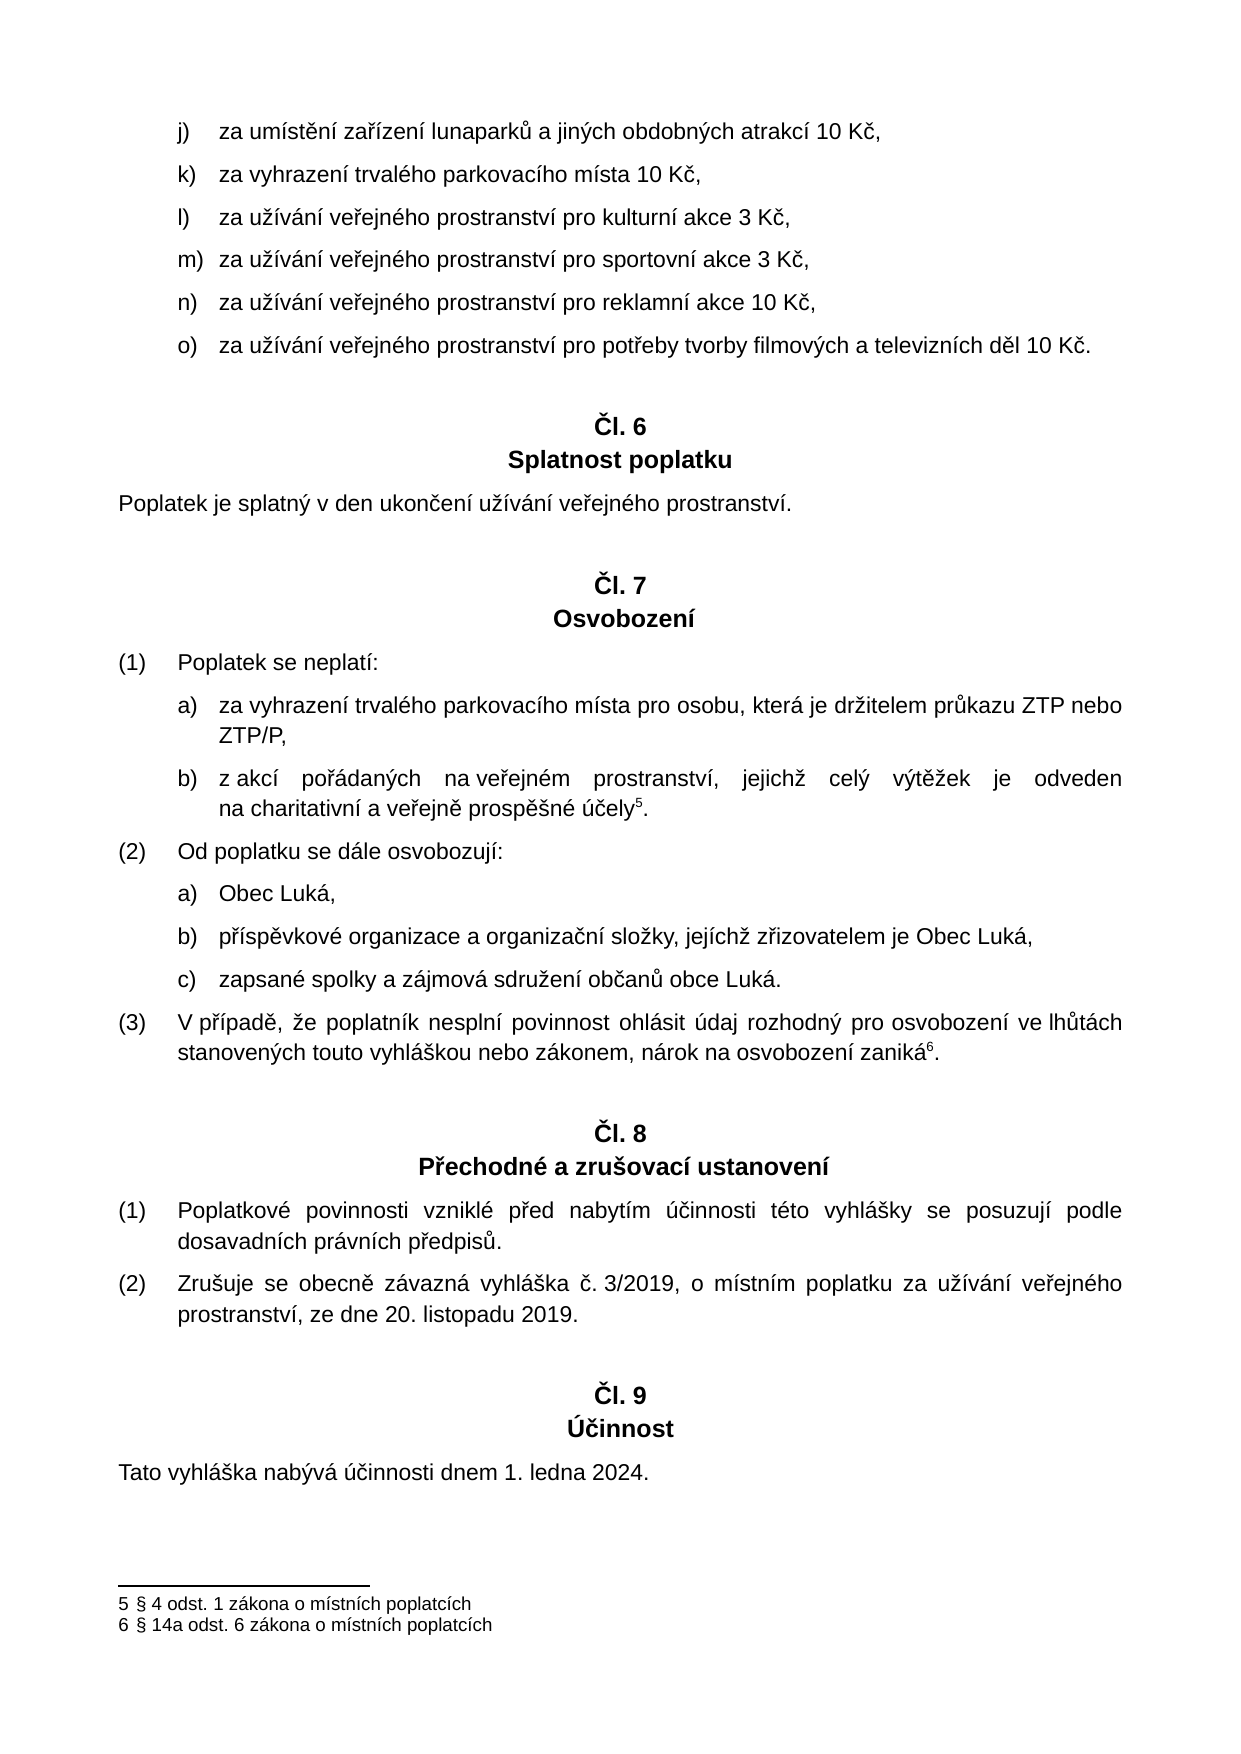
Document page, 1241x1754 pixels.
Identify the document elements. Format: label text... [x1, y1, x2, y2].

list za užívání veřejného prostranství pro sportovní akce 3 Kč, [177, 246, 1122, 273]
list z akcí pořádaných na veřejném prostranství, jejichž celý výtěžek je odveden na charitativní a veřejně prospěšné účely. [177, 765, 1122, 821]
subtitle Čl. 6 Splatnost poplatku [118, 412, 1122, 474]
list příspěvkové organizace a organizační složky, jejíchž zřizovatelem je Obec Luká, [177, 923, 1122, 949]
list Obec Luká, [177, 880, 1122, 907]
subtitle Čl. 8 Přechodné a zrušovací ustanovení [118, 1119, 1122, 1181]
list za užívání veřejného prostranství pro kulturní akce 3 Kč, [177, 203, 1122, 230]
subtitle Čl. 7 Osvobození [118, 571, 1122, 632]
list za umístění zařízení lunaparků a jiných obdobných atrakcí 10 Kč, [177, 118, 1122, 144]
list Od poplatku se dále osvobozují: [118, 838, 1122, 864]
list Poplatkové povinnosti vzniklé před nabytím účinnosti této vyhlášky se posuzují podle dosavadních právních předpisů. [118, 1197, 1122, 1254]
subtitle Čl. 9 Účinnost [118, 1381, 1122, 1443]
list § 4 odst. 1 zákona o místních poplatcích [118, 1592, 1122, 1614]
text Poplatek je splatný v den ukončení užívání veřejného prostranství. [118, 490, 1122, 517]
list za užívání veřejného prostranství pro reklamní akce 10 Kč, [177, 289, 1122, 315]
list V případě, že poplatník nesplní povinnost ohlásit údaj rozhodný pro osvobození ve lhůtách stanovených touto vyhláškou nebo zákonem, nárok na osvobození zaniká. [118, 1008, 1122, 1065]
list zapsané spolky a zájmová sdružení občanů obce Luká. [177, 966, 1122, 992]
list Zrušuje se obecně závazná vyhláška č. 3/2019, o místním poplatku za užívání veřejného prostranství, ze dne 20. listopadu 2019. [118, 1270, 1122, 1327]
list za vyhrazení trvalého parkovacího místa pro osobu, která je držitelem průkazu ZTP nebo ZTP/P, [177, 692, 1122, 748]
list Poplatek se neplatí: [118, 649, 1122, 676]
list za vyhrazení trvalého parkovacího místa 10 Kč, [177, 161, 1122, 187]
text Tato vyhláška nabývá účinnosti dnem 1. ledna 2024. [118, 1459, 1122, 1486]
list § 14a odst. 6 zákona o místních poplatcích [118, 1614, 1122, 1635]
list za užívání veřejného prostranství pro potřeby tvorby filmových a televizních děl 10 Kč. [177, 332, 1122, 358]
